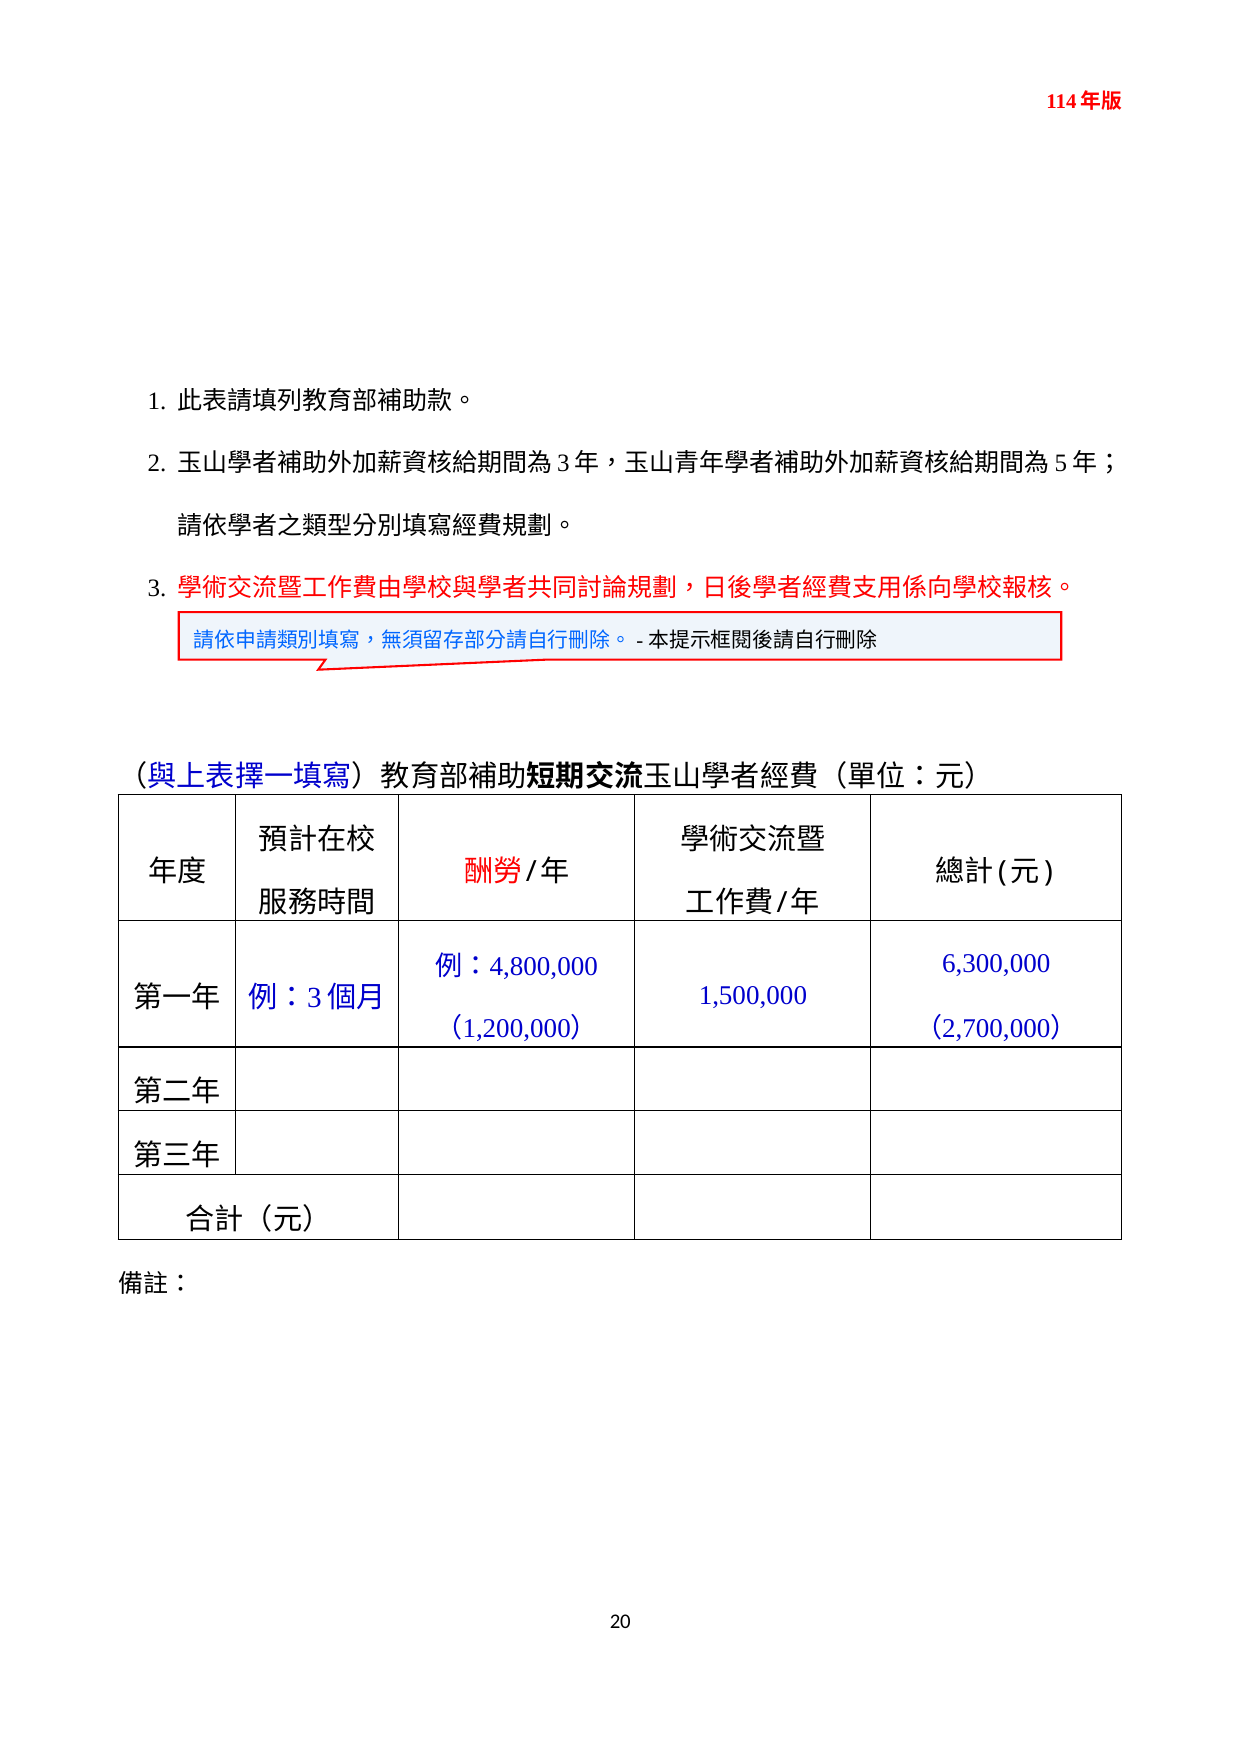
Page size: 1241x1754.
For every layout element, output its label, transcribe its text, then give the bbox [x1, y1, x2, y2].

table_cell [871, 1111, 1121, 1173]
table_cell [399, 1048, 634, 1110]
table_header 總計(元) [871, 795, 1121, 920]
table_cell 例：4,800,000 （1,200,000） [399, 921, 634, 1046]
table_cell 第二年 [119, 1048, 235, 1110]
list 玉山學者補助外加薪資核給期間為3年，玉山青年學者補助外加薪資核給期間為5年；請依學者之類型分別填寫經費規劃。 [147, 419, 1122, 544]
table_cell [236, 1048, 398, 1110]
table_cell [871, 1175, 1121, 1239]
table_cell [635, 1111, 870, 1173]
table_cell [871, 1048, 1121, 1110]
table_cell [635, 1048, 870, 1110]
table_header 預計在校服務時間 [236, 795, 398, 920]
table_cell [635, 1175, 870, 1239]
table_cell [399, 1111, 634, 1173]
table_cell [236, 1111, 398, 1173]
table_cell 例：3個月 [236, 921, 398, 1046]
table_header 酬勞/年 [399, 795, 634, 920]
table_cell [399, 1175, 634, 1239]
table_cell 1,500,000 [635, 921, 870, 1046]
table_header 學術交流暨 工作費/年 [635, 795, 870, 920]
table_header 年度 [119, 795, 235, 920]
table_cell 合計（元） [119, 1175, 398, 1239]
text 備註： [118, 1240, 1122, 1302]
text （與上表擇一填寫）教育部補助短期交流玉山學者經費（單位：元） [118, 732, 1122, 794]
list 學術交流暨工作費由學校與學者共同討論規劃，日後學者經費支用係向學校報核。 [147, 544, 1122, 607]
table_cell 6,300,000 （2,700,000） [871, 921, 1121, 1046]
table_cell 第三年 [119, 1111, 235, 1173]
table_cell 第一年 [119, 921, 235, 1046]
list 此表請填列教育部補助款。 [147, 357, 1122, 419]
